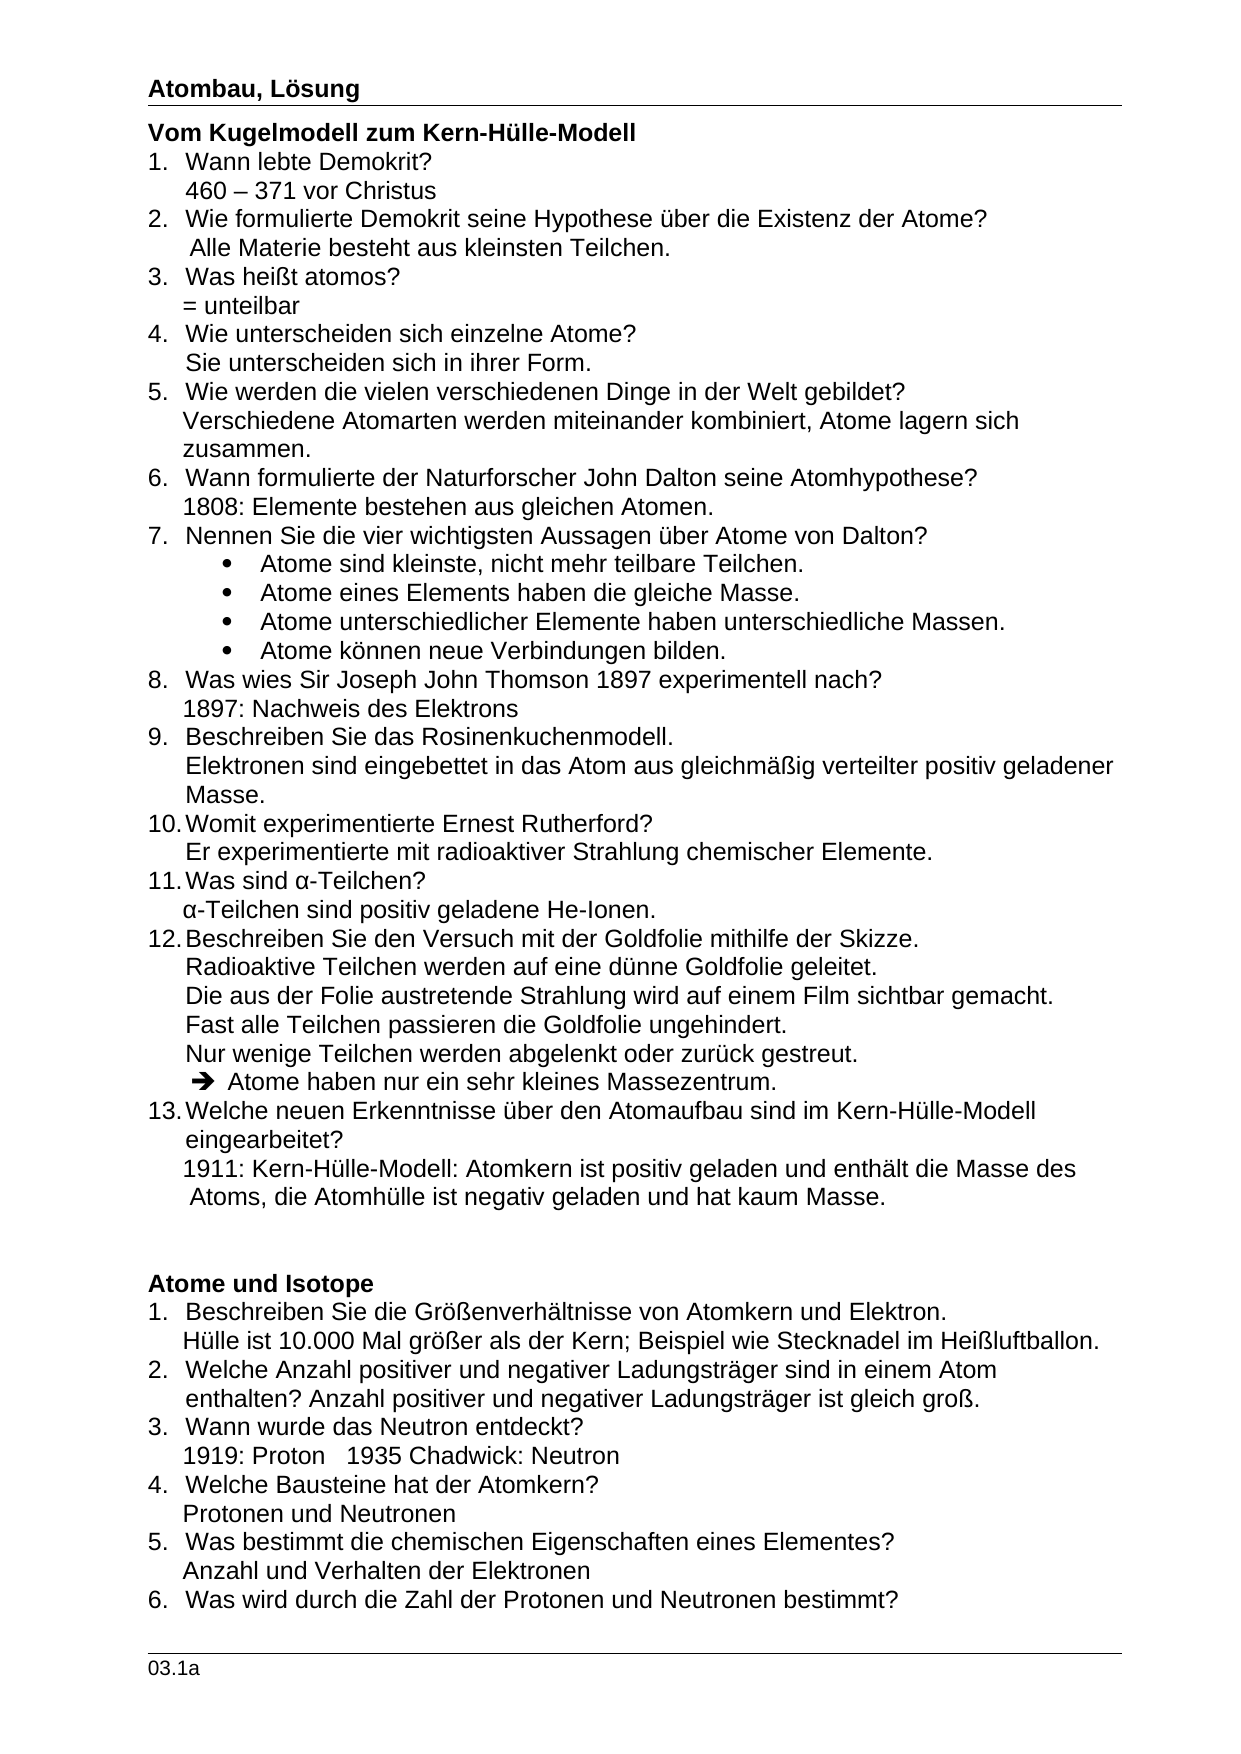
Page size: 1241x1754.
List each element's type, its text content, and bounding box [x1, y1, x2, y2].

list Atome können neue Verbindungen bilden. [223, 636, 1122, 665]
text Atoms, die Atomhülle ist negativ geladen und hat kaum Masse. [148, 1182, 1122, 1211]
list Atome eines Elements haben die gleiche Masse. [223, 578, 1122, 607]
list Welche neuen Erkenntnisse über den Atomaufbau sind im Kern-Hülle-Modell [148, 1096, 1122, 1125]
list Wie unterscheiden sich einzelne Atome? [148, 319, 1122, 348]
text 1911: Kern-Hülle-Modell: Atomkern ist positiv geladen und enthält die Masse des [148, 1154, 1122, 1182]
list Atome haben nur ein sehr kleines Massezentrum. [190, 1067, 1122, 1096]
list Atome unterschiedlicher Elemente haben unterschiedliche Massen. [223, 607, 1122, 636]
list Was bestimmt die chemischen Eigenschaften eines Elementes? [148, 1527, 1122, 1556]
list Wann wurde das Neutron entdeckt? [148, 1412, 1122, 1441]
list Was sind α-Teilchen? [148, 866, 1122, 895]
text Fast alle Teilchen passieren die Goldfolie ungehindert. [185, 1010, 1122, 1038]
list Beschreiben Sie die Größenverhältnisse von Atomkern und Elektron. [148, 1297, 1122, 1326]
list Was heißt atomos? [148, 262, 1122, 291]
text Hülle ist 10.000 Mal größer als der Kern; Beispiel wie Stecknadel im Heißluftballon. [148, 1326, 1122, 1355]
list Beschreiben Sie den Versuch mit der Goldfolie mithilfe der Skizze. [148, 923, 1122, 952]
list Wie werden die vielen verschiedenen Dinge in der Welt gebildet? [148, 377, 1122, 406]
list Womit experimentierte Ernest Rutherford? [148, 808, 1122, 837]
list Beschreiben Sie das Rosinenkuchenmodell. [148, 722, 1122, 751]
text 1808: Elemente bestehen aus gleichen Atomen. [148, 492, 1122, 521]
text Protonen und Neutronen [148, 1499, 1122, 1527]
text α-Teilchen sind positiv geladene He-Ionen. [148, 895, 1122, 923]
text Nur wenige Teilchen werden abgelenkt oder zurück gestreut. [185, 1038, 1122, 1067]
text Verschiedene Atomarten werden miteinander kombiniert, Atome lagern sich [148, 406, 1122, 434]
list Welche Anzahl positiver und negativer Ladungsträger sind in einem Atom [148, 1355, 1122, 1384]
text Die aus der Folie austretende Strahlung wird auf einem Film sichtbar gemacht. [185, 981, 1122, 1010]
text 1919: Proton 1935 Chadwick: Neutron [148, 1441, 1122, 1470]
list Wie formulierte Demokrit seine Hypothese über die Existenz der Atome? [148, 204, 1122, 233]
list Was wies Sir Joseph John Thomson 1897 experimentell nach? [148, 665, 1122, 693]
text Elektronen sind eingebettet in das Atom aus gleichmäßig verteilter positiv geladener Masse. [185, 751, 1122, 808]
text zusammen. [148, 434, 1122, 463]
text enthalten? Anzahl positiver und negativer Ladungsträger ist gleich groß. [185, 1384, 1122, 1412]
list Wann lebte Demokrit? [148, 147, 1122, 176]
list Atome sind kleinste, nicht mehr teilbare Teilchen. [223, 549, 1122, 578]
text Alle Materie besteht aus kleinsten Teilchen. [148, 233, 1122, 262]
text Er experimentierte mit radioaktiver Strahlung chemischer Elemente. [185, 837, 1122, 866]
list Wann formulierte der Naturforscher John Dalton seine Atomhypothese? [148, 463, 1122, 492]
text 460 – 371 vor Christus [185, 176, 1122, 204]
list Nennen Sie die vier wichtigsten Aussagen über Atome von Dalton? [148, 521, 1122, 549]
text = unteilbar [148, 291, 1122, 319]
text Anzahl und Verhalten der Elektronen [148, 1556, 1122, 1585]
text Radioaktive Teilchen werden auf eine dünne Goldfolie geleitet. [185, 952, 1122, 981]
text Atome und Isotope [148, 1269, 1122, 1297]
list Welche Bausteine hat der Atomkern? [148, 1470, 1122, 1499]
text eingearbeitet? [185, 1125, 1122, 1154]
text Vom Kugelmodell zum Kern-Hülle-Modell [148, 118, 1122, 147]
list Was wird durch die Zahl der Protonen und Neutronen bestimmt? [148, 1585, 1122, 1614]
text 1897: Nachweis des Elektrons [148, 693, 1122, 722]
text Sie unterscheiden sich in ihrer Form. [185, 348, 1122, 377]
